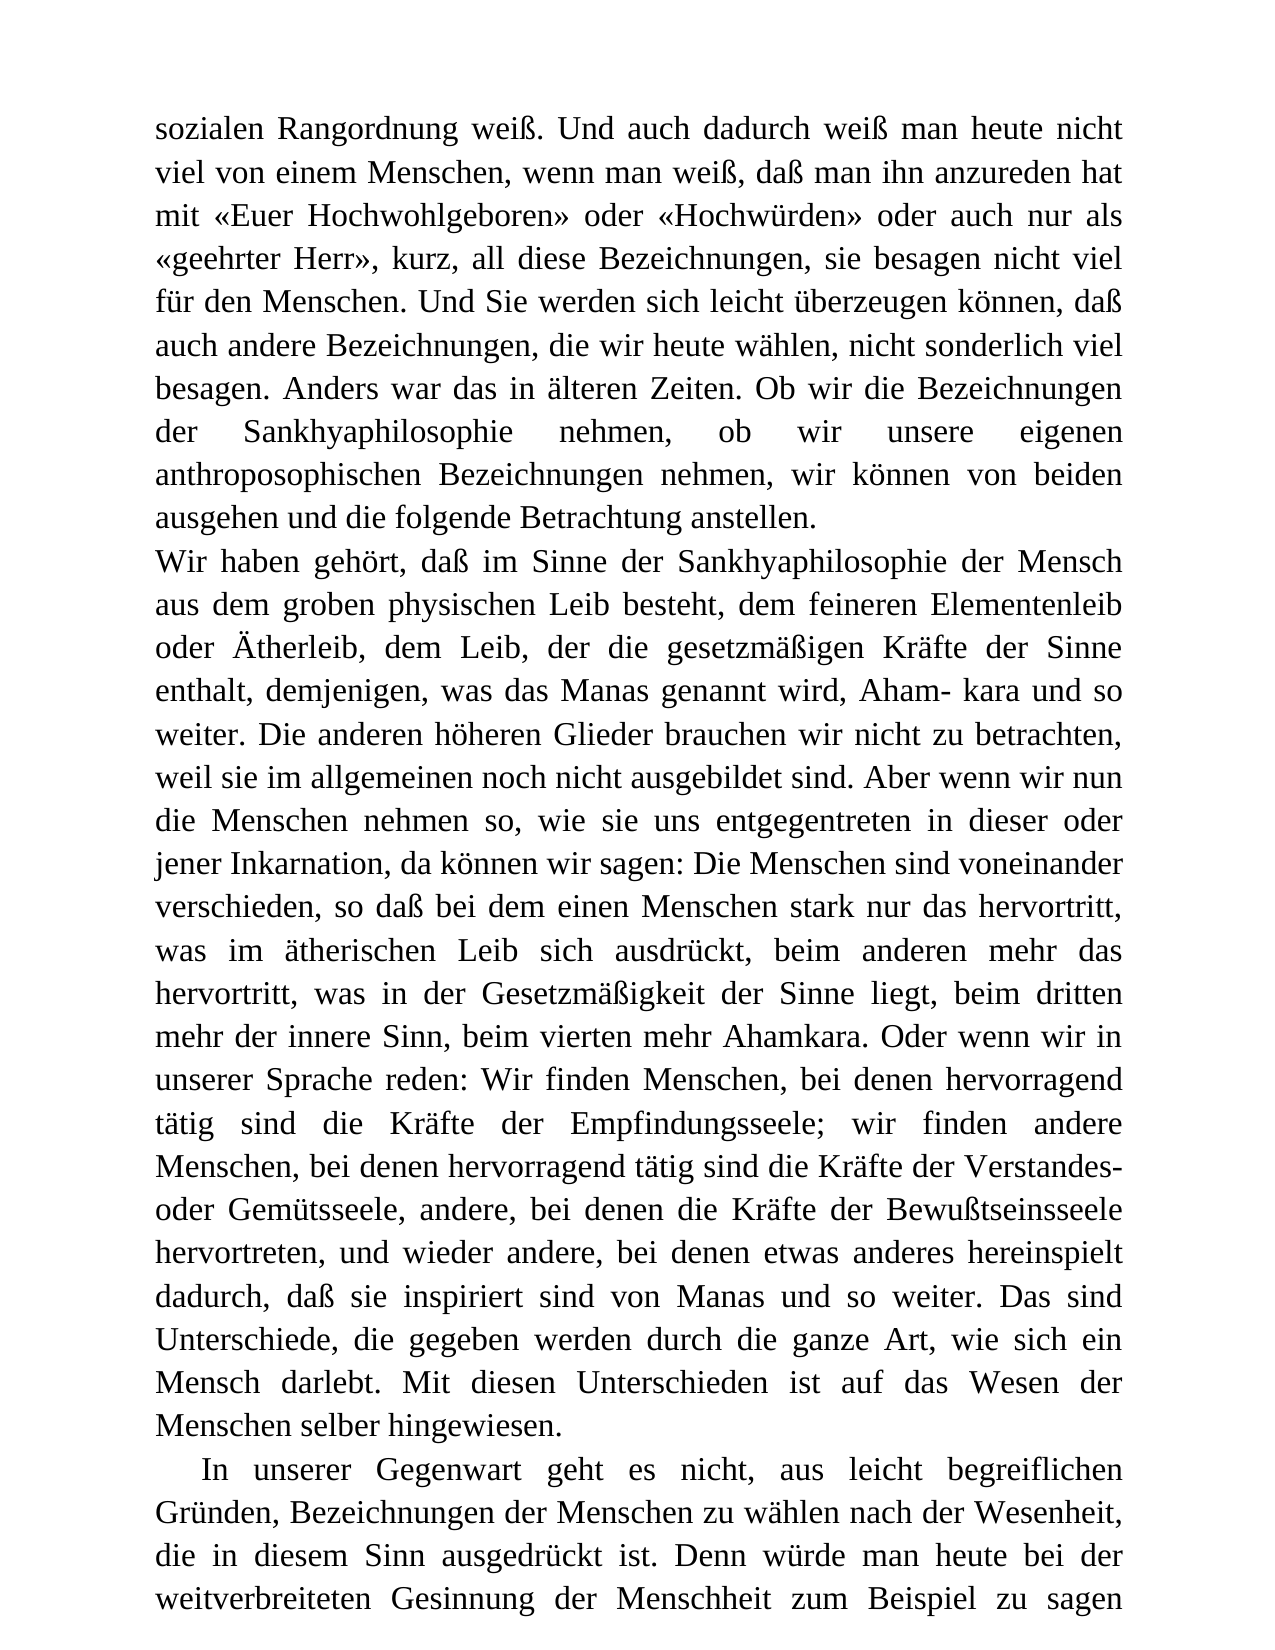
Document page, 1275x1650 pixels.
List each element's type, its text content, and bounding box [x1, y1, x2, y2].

text In unserer Gegenwart geht es nicht, aus leicht begreiflichen Gründen, Bezeichnungen der Menschen zu wählen nach der Wesenheit, die in diesem Sinn ausgedrückt ist. Denn würde man heute bei der weitverbreiteten Gesinnung der Menschheit zum Beispiel zu sagen [155, 1449, 1124, 1617]
text sozialen Rangordnung weiß. Und auch dadurch weiß man heute nicht viel von einem Menschen, wenn man weiß, daß man ihn anzureden hat mit «Euer Hochwohlgeboren» oder «Hochwürden» oder auch nur als «geehrter Herr», kurz, all diese Bezeichnungen, sie besagen nicht viel für den Menschen. Und Sie werden sich leicht überzeugen können, daß auch andere Bezeichnungen, die wir heute wählen, nicht sonderlich viel besagen. Anders war das in älteren Zeiten. Ob wir die Bezeichnungen der Sankhyaphilosophie nehmen, ob wir unsere eigenen anthroposophischen Bezeichnungen nehmen, wir können von beiden ausgehen und die folgende Betrachtung anstellen. [155, 109, 1124, 536]
text Wir haben gehört, daß im Sinne der Sankhyaphilosophie der Mensch aus dem groben physischen Leib besteht, dem feineren Elementenleib oder Ätherleib, dem Leib, der die gesetzmäßigen Kräfte der Sinne enthalt, demjenigen, was das Manas genannt wird, Aham- kara und so weiter. Die anderen höheren Glieder brauchen wir nicht zu betrachten, weil sie im allgemeinen noch nicht ausgebildet sind. Aber wenn wir nun die Menschen nehmen so, wie sie uns entgegentreten in dieser oder jener Inkarnation, da können wir sagen: Die Menschen sind voneinander verschieden, so daß bei dem einen Menschen stark nur das hervortritt, was im ätherischen Leib sich ausdrückt, beim anderen mehr das hervortritt, was in der Gesetzmäßigkeit der Sinne liegt, beim dritten mehr der innere Sinn, beim vierten mehr Ahamkara. Oder wenn wir in unserer Sprache reden: Wir finden Menschen, bei denen hervorragend tätig sind die Kräfte der Empfindungsseele; wir finden andere Menschen, bei denen hervorragend tätig sind die Kräfte der Verstandes- oder Gemütsseele, andere, bei denen die Kräfte der Bewußtseinsseele hervortreten, und wieder andere, bei denen etwas anderes hereinspielt dadurch, daß sie inspiriert sind von Manas und so weiter. Das sind Unterschiede, die gegeben werden durch die ganze Art, wie sich ein Mensch darlebt. Mit diesen Unterschieden ist auf das Wesen der Menschen selber hingewiesen. [155, 541, 1124, 1444]
